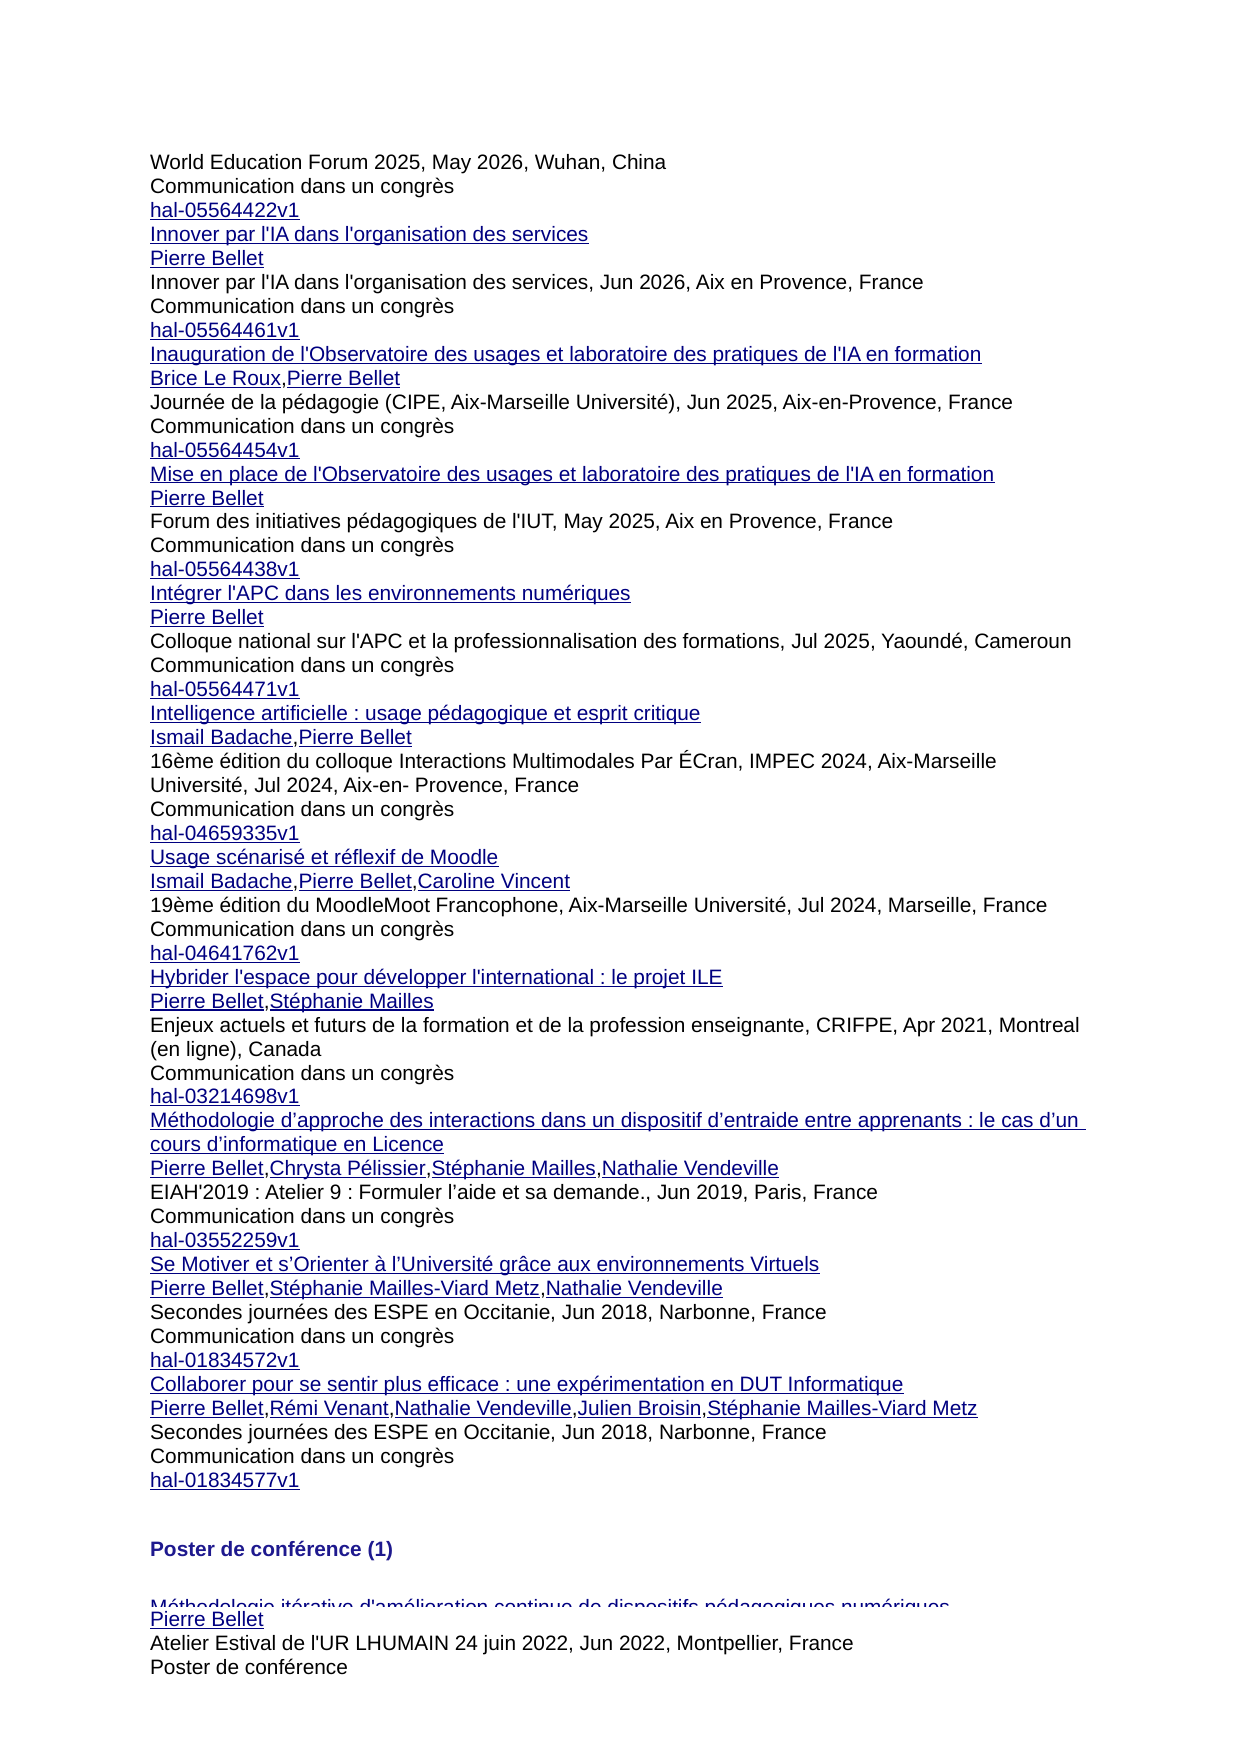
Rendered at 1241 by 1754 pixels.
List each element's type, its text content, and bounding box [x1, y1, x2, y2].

table_cell Méthodologie d’approche des interactions dans un dispositif d’entraide entre apprenants : le cas d’un cours d’informatique en Licence Pierre Bellet,Chrysta Pélissier,Stéphanie Mailles,Nathalie Vendeville EIAH'2019 : Atelier 9 : Formuler l’aide et sa demande., Jun 2019, Paris, France Communication dans un congrès hal-03552259v1 [150, 1108, 1090, 1252]
table_cell Intégrer l'APC dans les environnements numériques Pierre Bellet Colloque national sur l'APC et la professionnalisation des formations, Jul 2025, Yaoundé, Cameroun Communication dans un congrès hal-05564471v1 [150, 581, 1090, 701]
subtitle Poster de conférence (1) [150, 1536, 1090, 1560]
table_cell Se Motiver et s’Orienter à l’Université grâce aux environnements Virtuels Pierre Bellet,Stéphanie Mailles-Viard Metz,Nathalie Vendeville Secondes journées des ESPE en Occitanie, Jun 2018, Narbonne, France Communication dans un congrès hal-01834572v1 [150, 1252, 1090, 1372]
table_cell Hybrider l'espace pour développer l'international : le projet ILE Pierre Bellet,Stéphanie Mailles Enjeux actuels et futurs de la formation et de la profession enseignante, CRIFPE, Apr 2021, Montreal (en ligne), Canada Communication dans un congrès hal-03214698v1 [150, 965, 1090, 1108]
table_cell Collaborer pour se sentir plus efficace : une expérimentation en DUT Informatique Pierre Bellet,Rémi Venant,Nathalie Vendeville,Julien Broisin,Stéphanie Mailles-Viard Metz Secondes journées des ESPE en Occitanie, Jun 2018, Narbonne, France Communication dans un congrès hal-01834577v1 [150, 1372, 1090, 1492]
table_header World Education Forum 2025, May 2026, Wuhan, China Communication dans un congrès hal-05564422v1 [150, 150, 1090, 222]
table_header Méthodologie itérative d'amélioration continue de dispositifs pédagogiques numériques Pierre Bellet Atelier Estival de l'UR LHUMAIN 24 juin 2022, Jun 2022, Montpellier, France Poster de conférence [150, 1595, 1090, 1679]
table_cell Usage scénarisé et réflexif de Moodle Ismail Badache,Pierre Bellet,Caroline Vincent 19ème édition du MoodleMoot Francophone, Aix-Marseille Université, Jul 2024, Marseille, France Communication dans un congrès hal-04641762v1 [150, 845, 1090, 964]
table_cell Inauguration de l'Observatoire des usages et laboratoire des pratiques de l'IA en formation Brice Le Roux,Pierre Bellet Journée de la pédagogie (CIPE, Aix-Marseille Université), Jun 2025, Aix-en-Provence, France Communication dans un congrès hal-05564454v1 [150, 342, 1090, 461]
table_cell Intelligence artificielle : usage pédagogique et esprit critique Ismail Badache,Pierre Bellet 16ème édition du colloque Interactions Multimodales Par ÉCran, IMPEC 2024, Aix-Marseille Université, Jul 2024, Aix-en- Provence, France Communication dans un congrès hal-04659335v1 [150, 701, 1090, 845]
table_cell Innover par l'IA dans l'organisation des services Pierre Bellet Innover par l'IA dans l'organisation des services, Jun 2026, Aix en Provence, France Communication dans un congrès hal-05564461v1 [150, 222, 1090, 342]
table_cell Mise en place de l'Observatoire des usages et laboratoire des pratiques de l'IA en formation Pierre Bellet Forum des initiatives pédagogiques de l'IUT, May 2025, Aix en Provence, France Communication dans un congrès hal-05564438v1 [150, 461, 1090, 581]
